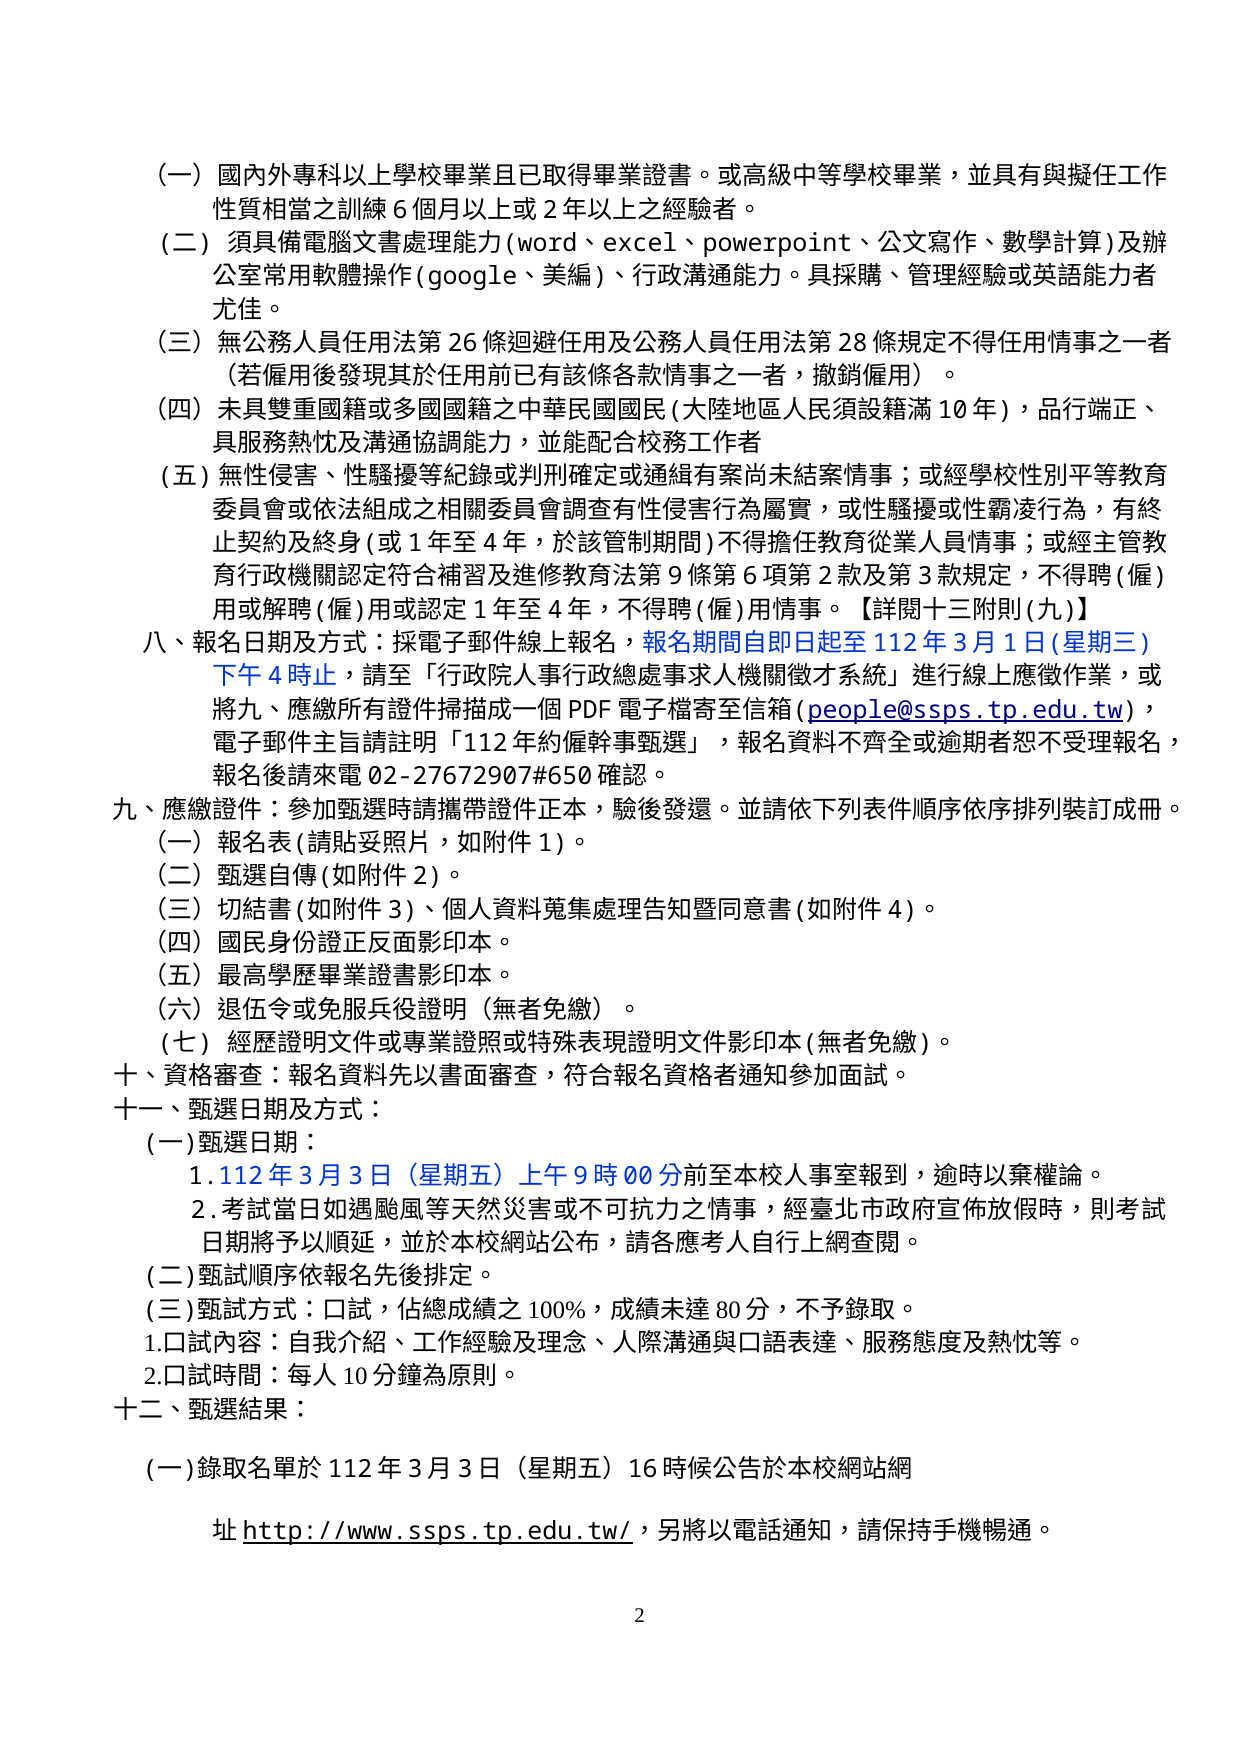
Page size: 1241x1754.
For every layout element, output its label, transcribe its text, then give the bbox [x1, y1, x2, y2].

text 2.口試時間：每人10分鐘為原則。 [112, 1358, 1167, 1391]
text 十一、甄選日期及方式： [113, 1091, 1167, 1125]
text (五) 無性侵害、性騷擾等紀錄或判刑確定或通緝有案尚未結案情事；或經學校性別平等教育委員會或依法組成之相關委員會調查有性侵害行為屬實，或性騷擾或性霸凌行為，有終止契約及終身(或1年至4年，於該管制期間)不得擔任教育從業人員情事；或經主管教育行政機關認定符合補習及進修教育法第9條第6項第2款及第3款規定，不得聘(僱)用或解聘(僱)用或認定1年至4年，不得聘(僱)用情事。【詳閱十三附則(九)】 [112, 458, 1172, 625]
text （六）退伍令或免服兵役證明（無者免繳）。 [112, 991, 1172, 1025]
text （三）切結書(如附件3)、個人資料蒐集處理告知暨同意書(如附件4)。 [112, 891, 1172, 925]
text 2.考試當日如遇颱風等天然災害或不可抗力之情事，經臺北市政府宣佈放假時，則考試日期將予以順延，並於本校網站公布，請各應考人自行上網查閱。 [113, 1191, 1167, 1258]
text 十、資格審查：報名資料先以書面審查，符合報名資格者通知參加面試。 [113, 1058, 1167, 1091]
text 十二、甄選結果： [113, 1391, 1167, 1425]
text （四）國民身份證正反面影印本。 [112, 925, 1172, 958]
text (一)錄取名單於112年3月3日（星期五）16時候公告於本校網站網址http://www.ssps.tp.edu.tw/，另將以電話通知，請保持手機暢通。 [112, 1425, 1167, 1550]
text （二）甄選自傳(如附件2)。 [112, 858, 1172, 891]
text （三）無公務人員任用法第26條迴避任用及公務人員任用法第28條規定不得任用情事之一者（若僱用後發現其於任用前已有該條各款情事之一者，撤銷僱用）。 [112, 325, 1172, 391]
text （五）最高學歷畢業證書影印本。 [112, 958, 1172, 991]
text 九、應繳證件：參加甄選時請攜帶證件正本，驗後發還。並請依下列表件順序依序排列裝訂成冊。 [112, 791, 1172, 825]
text (二)甄試順序依報名先後排定。 [113, 1258, 1167, 1291]
text 1.口試內容：自我介紹、工作經驗及理念、人際溝通與口語表達、服務態度及熱忱等。 [112, 1325, 1167, 1358]
text （一）國內外專科以上學校畢業且已取得畢業證書。或高級中等學校畢業，並具有與擬任工作性質相當之訓練6個月以上或2年以上之經驗者。 [112, 158, 1172, 225]
text (二) 須具備電腦文書處理能力(word、excel、powerpoint、公文寫作、數學計算)及辦公室常用軟體操作(google、美編)、行政溝通能力。具採購、管理經驗或英語能力者尤佳。 [112, 225, 1172, 325]
text （四）未具雙重國籍或多國國籍之中華民國國民(大陸地區人民須設籍滿10年)，品行端正、具服務熱忱及溝通協調能力，並能配合校務工作者 [112, 391, 1172, 458]
text (三)甄試方式：口試，佔總成績之100%，成績未達80分，不予錄取。 [112, 1291, 1167, 1325]
text (七) 經歷證明文件或專業證照或特殊表現證明文件影印本(無者免繳)。 [112, 1025, 1172, 1058]
text 1.112年3月3日（星期五）上午9時00分前至本校人事室報到，逾時以棄權論。 [113, 1158, 1167, 1191]
text （一）報名表(請貼妥照片，如附件1)。 [112, 825, 1172, 858]
text (一)甄選日期： [113, 1125, 1167, 1158]
text 八、報名日期及方式：採電子郵件線上報名，報名期間自即日起至112年3月1日(星期三)下午4時止，請至「行政院人事行政總處事求人機關徵才系統」進行線上應徵作業，或將九、應繳所有證件掃描成一個PDF電子檔寄至信箱(people@ssps.tp.edu.tw)，電子郵件主旨請註明「112年約僱幹事甄選」，報名資料不齊全或逾期者恕不受理報名，報名後請來電02-27672907#650確認。 [112, 625, 1172, 791]
